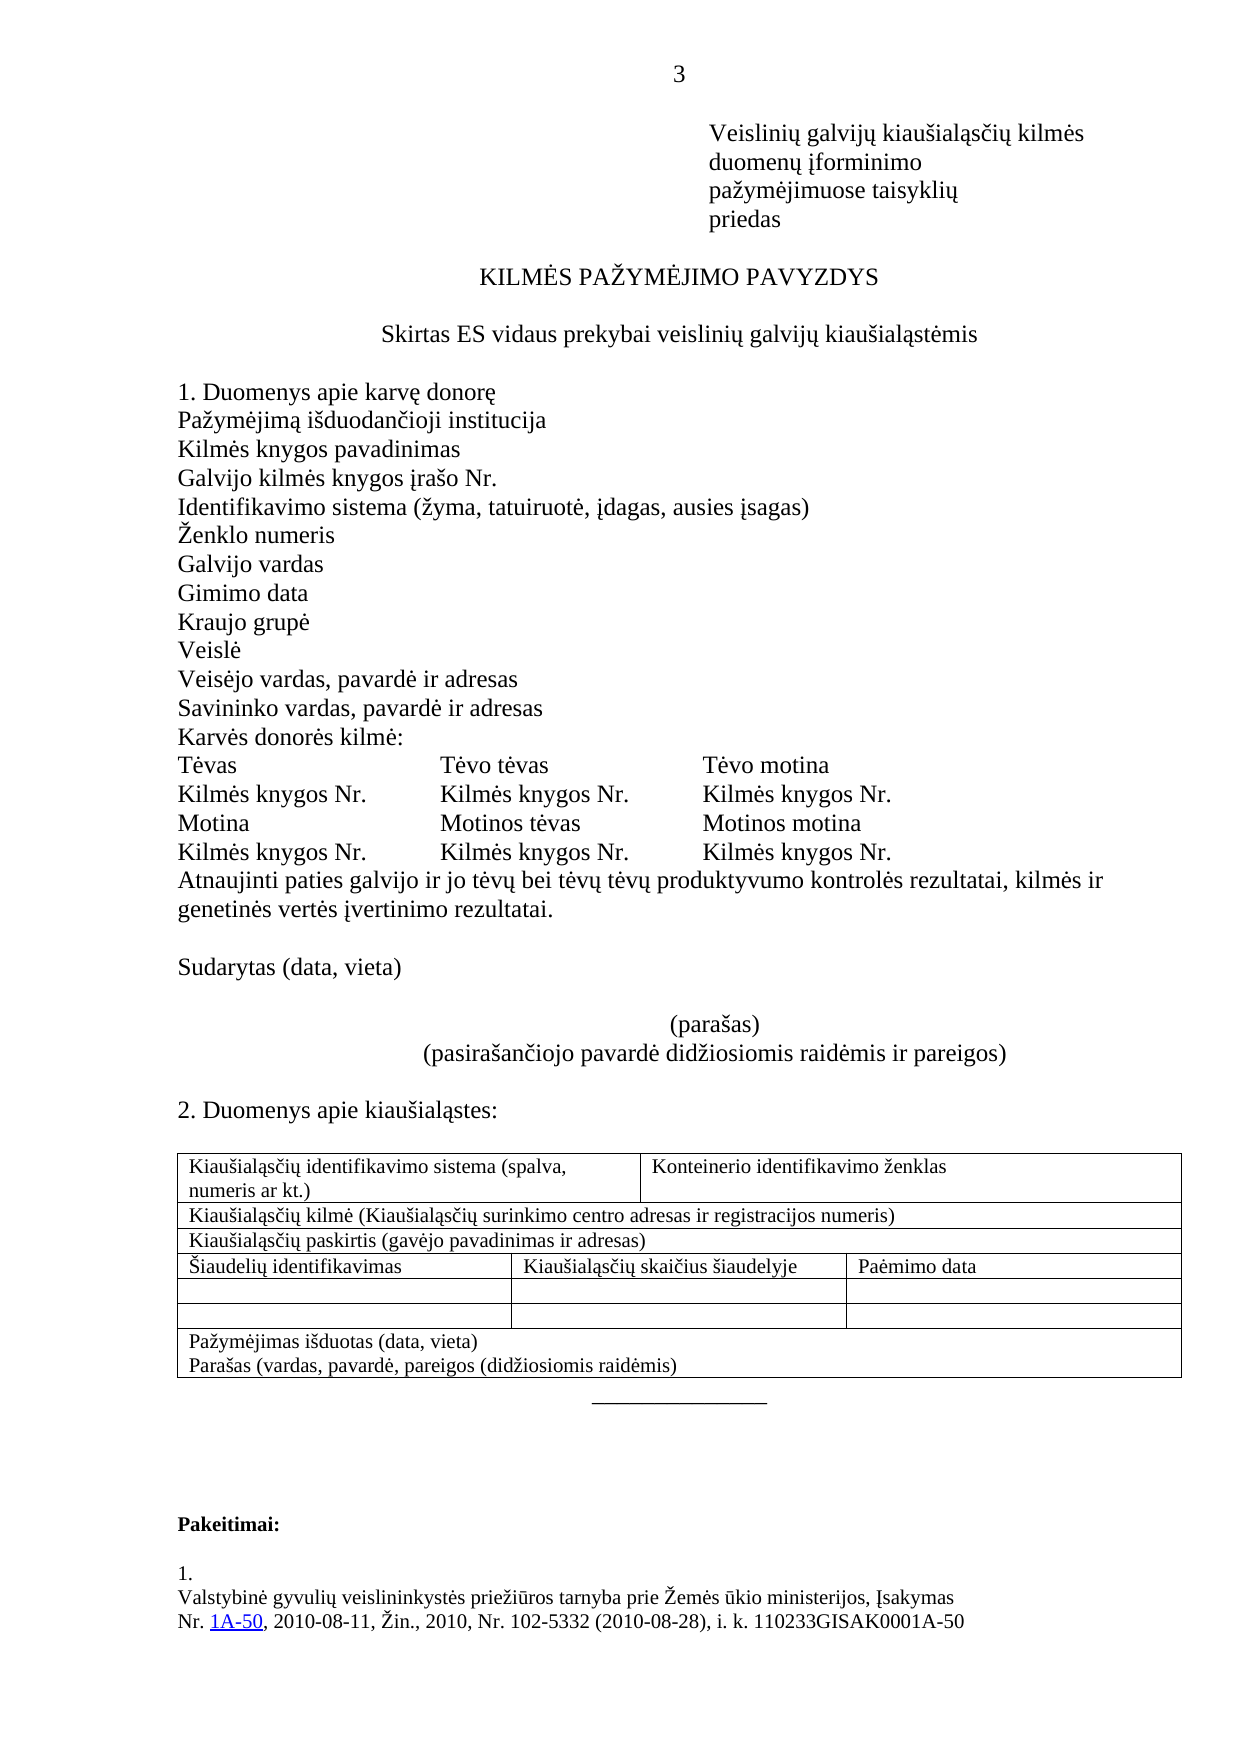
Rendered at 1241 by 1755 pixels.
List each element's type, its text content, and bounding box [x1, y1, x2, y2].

text Atnaujinti paties galvijo ir jo tėvų bei tėvų tėvų produktyvumo kontrolės rezultatai, kilmės ir genetinės vertės įvertinimo rezultatai. [177, 866, 1181, 923]
text Valstybinė gyvulių veislininkystės priežiūros tarnyba prie Žemės ūkio ministerijos, Įsakymas [177, 1584, 1181, 1609]
table_header Konteinerio identifikavimo ženklas [641, 1154, 1181, 1202]
text Veislė [177, 636, 1181, 664]
text ______________ [177, 1378, 1181, 1407]
text (pasirašančiojo pavardė didžiosiomis raidėmis ir pareigos) [177, 1038, 1181, 1067]
table_cell Kiaušialąsčių paskirtis (gavėjo pavadinimas ir adresas) [178, 1229, 1181, 1252]
text Veislinių galvijų kiaušialąsčių kilmės [709, 118, 1181, 147]
text Skirtas ES vidaus prekybai veislinių galvijų kiaušialąstėmis [177, 319, 1181, 348]
table_cell Kiaušialąsčių kilmė (Kiaušialąsčių surinkimo centro adresas ir registracijos numeris) [178, 1203, 1181, 1227]
text Pažymėjimą išduodančioji institucija [177, 406, 1181, 434]
table_cell Šiaudelių identifikavimas [178, 1254, 511, 1278]
text Kilmės knygos Nr. Kilmės knygos Nr. Kilmės knygos Nr. [177, 837, 1181, 866]
text Galvijo vardas [177, 549, 1181, 578]
text Tėvas Tėvo tėvas Tėvo motina [177, 751, 1181, 779]
text Kilmės knygos pavadinimas [177, 434, 1181, 463]
text Kilmės knygos Nr. Kilmės knygos Nr. Kilmės knygos Nr. [177, 779, 1181, 808]
table_cell Pažymėjimas išduotas (data, vieta) Parašas (vardas, pavardė, pareigos (didžiosiomis raidėmis) [178, 1329, 1181, 1377]
table_cell [512, 1304, 846, 1328]
table_header Kiaušialąsčių identifikavimo sistema (spalva, numeris ar kt.) [178, 1154, 640, 1202]
text Identifikavimo sistema (žyma, tatuiruotė, įdagas, ausies įsagas) [177, 492, 1181, 521]
text 1. [177, 1561, 1181, 1584]
text KILMĖS PAŽYMĖJIMO PAVYZDYS [177, 262, 1181, 291]
text pažymėjimuose taisyklių [177, 176, 1181, 204]
table_cell [847, 1304, 1181, 1328]
text Motina Motinos tėvas Motinos motina [177, 808, 1181, 837]
text Pakeitimai: [177, 1512, 1181, 1536]
text Nr. 1A-50, 2010-08-11, Žin., 2010, Nr. 102-5332 (2010-08-28), i. k. 110233GISAK0001A-50 [177, 1609, 1181, 1633]
text 2. Duomenys apie kiaušialąstes: [177, 1096, 1181, 1124]
text 1. Duomenys apie karvę donorę [177, 377, 1181, 406]
table_cell [178, 1279, 511, 1303]
text Ženklo numeris [177, 521, 1181, 549]
text Savininko vardas, pavardė ir adresas [177, 693, 1181, 722]
text Kraujo grupė [177, 607, 1181, 636]
text Sudarytas (data, vieta) [177, 952, 1181, 981]
text Gimimo data [177, 578, 1181, 607]
text priedas [177, 204, 1181, 233]
table_cell [847, 1279, 1181, 1303]
table_cell [178, 1304, 511, 1328]
table_cell Paėmimo data [847, 1254, 1181, 1278]
table_cell Kiaušialąsčių skaičius šiaudelyje [512, 1254, 846, 1278]
text (parašas) [177, 1009, 1181, 1038]
text Karvės donorės kilmė: [177, 722, 1181, 751]
table_cell [512, 1279, 846, 1303]
text Galvijo kilmės knygos įrašo Nr. [177, 463, 1181, 492]
text Veisėjo vardas, pavardė ir adresas [177, 664, 1181, 693]
text duomenų įforminimo [177, 147, 1181, 176]
